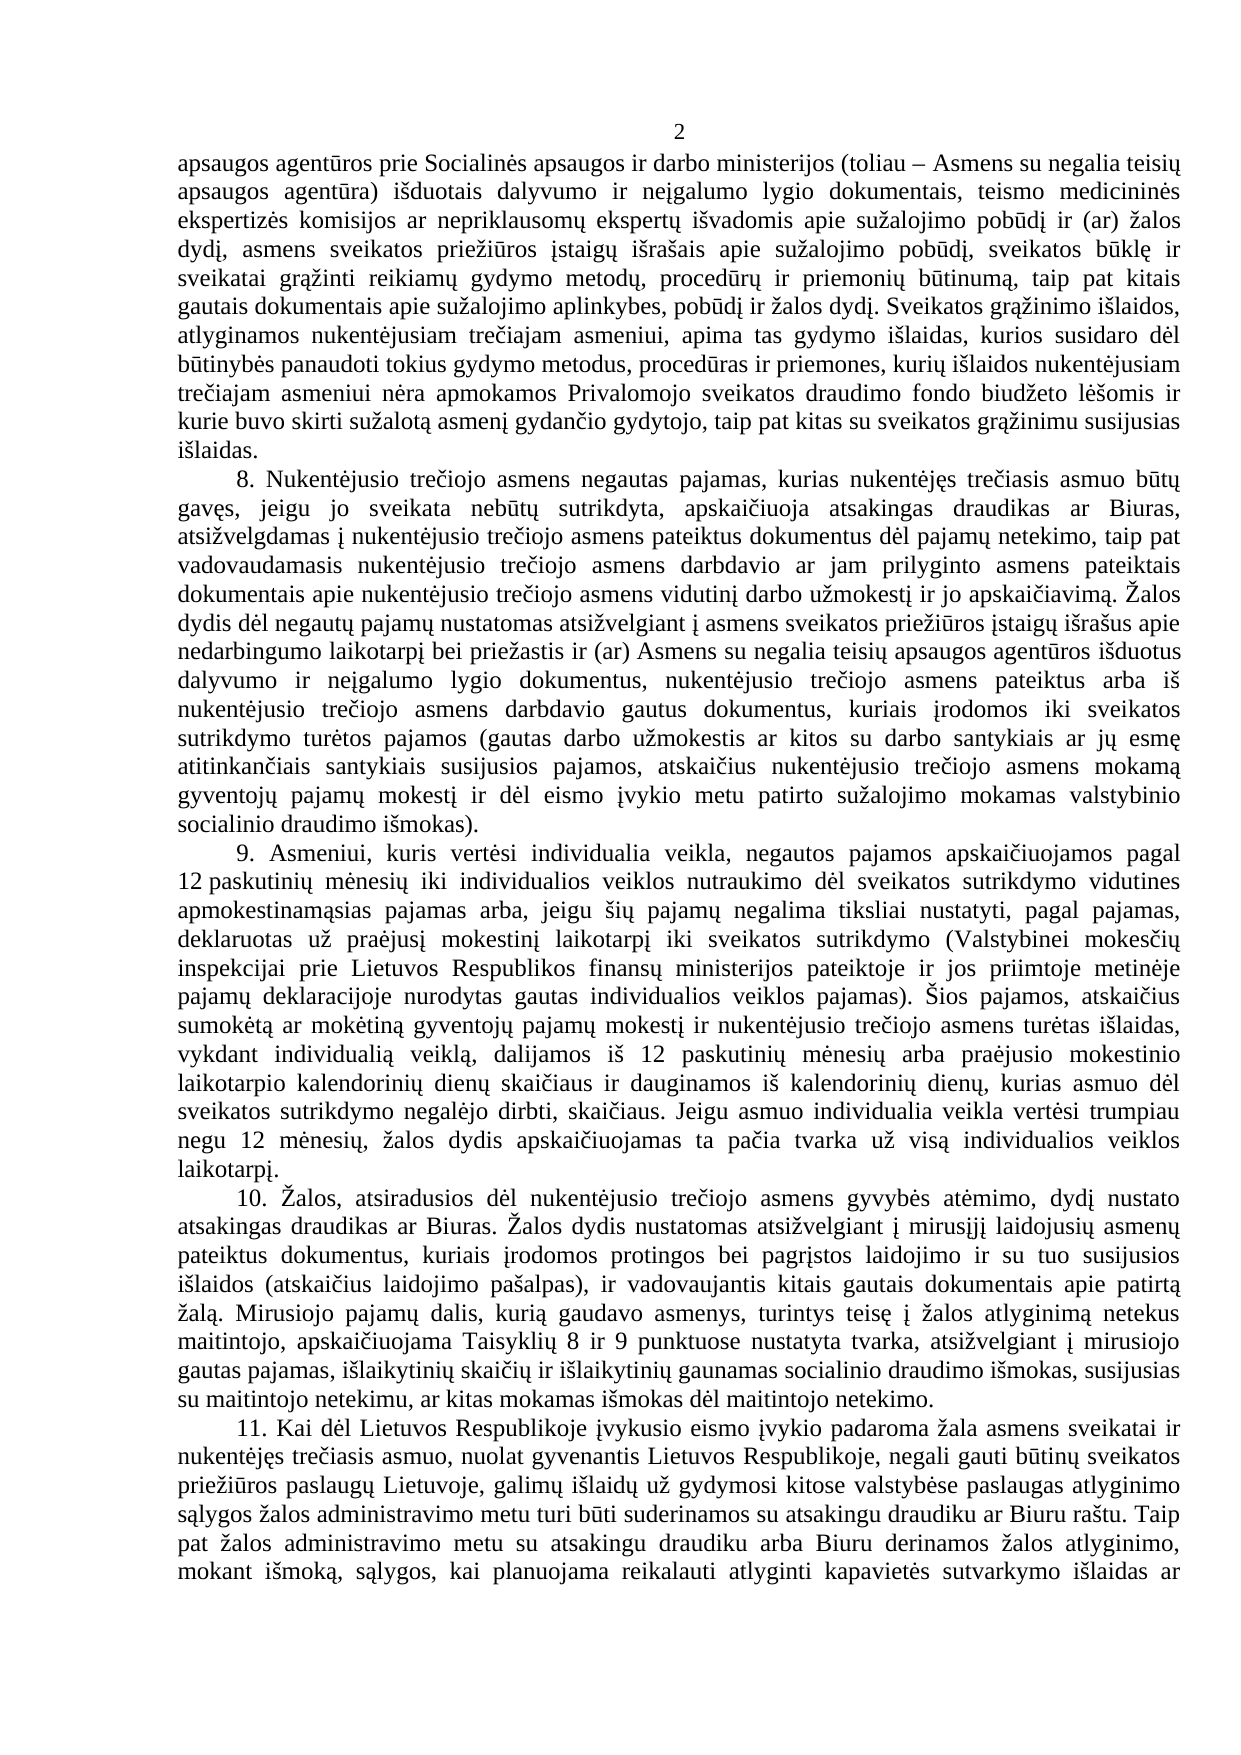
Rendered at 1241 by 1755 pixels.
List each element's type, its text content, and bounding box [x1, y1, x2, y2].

text 9. Asmeniui, kuris vertėsi individualia veikla, negautos pajamos apskaičiuojamos pagal 12 paskutinių mėnesių iki individualios veiklos nutraukimo dėl sveikatos sutrikdymo vidutines apmokestinamąsias pajamas arba, jeigu šių pajamų negalima tiksliai nustatyti, pagal pajamas, deklaruotas už praėjusį mokestinį laikotarpį iki sveikatos sutrikdymo (Valstybinei mokesčių inspekcijai prie Lietuvos Respublikos finansų ministerijos pateiktoje ir jos priimtoje metinėje pajamų deklaracijoje nurodytas gautas individualios veiklos pajamas). Šios pajamos, atskaičius sumokėtą ar mokėtiną gyventojų pajamų mokestį ir nukentėjusio trečiojo asmens turėtas išlaidas, vykdant individualią veiklą, dalijamos iš 12 paskutinių mėnesių arba praėjusio mokestinio laikotarpio kalendorinių dienų skaičiaus ir dauginamos iš kalendorinių dienų, kurias asmuo dėl sveikatos sutrikdymo negalėjo dirbti, skaičiaus. Jeigu asmuo individualia veikla vertėsi trumpiau negu 12 mėnesių, žalos dydis apskaičiuojamas ta pačia tvarka už visą individualios veiklos laikotarpį. [177, 838, 1181, 1183]
text 10. Žalos, atsiradusios dėl nukentėjusio trečiojo asmens gyvybės atėmimo, dydį nustato atsakingas draudikas ar Biuras. Žalos dydis nustatomas atsižvelgiant į mirusįjį laidojusių asmenų pateiktus dokumentus, kuriais įrodomos protingos bei pagrįstos laidojimo ir su tuo susijusios išlaidos (atskaičius laidojimo pašalpas), ir vadovaujantis kitais gautais dokumentais apie patirtą žalą. Mirusiojo pajamų dalis, kurią gaudavo asmenys, turintys teisę į žalos atlyginimą netekus maitintojo, apskaičiuojama Taisyklių 8 ir 9 punktuose nustatyta tvarka, atsižvelgiant į mirusiojo gautas pajamas, išlaikytinių skaičių ir išlaikytinių gaunamas socialinio draudimo išmokas, susijusias su maitintojo netekimu, ar kitas mokamas išmokas dėl maitintojo netekimo. [177, 1183, 1181, 1413]
text apsaugos agentūros prie Socialinės apsaugos ir darbo ministerijos (toliau – Asmens su negalia teisių apsaugos agentūra) išduotais dalyvumo ir neįgalumo lygio dokumentais, teismo medicininės ekspertizės komisijos ar nepriklausomų ekspertų išvadomis apie sužalojimo pobūdį ir (ar) žalos dydį, asmens sveikatos priežiūros įstaigų išrašais apie sužalojimo pobūdį, sveikatos būklę ir sveikatai grąžinti reikiamų gydymo metodų, procedūrų ir priemonių būtinumą, taip pat kitais gautais dokumentais apie sužalojimo aplinkybes, pobūdį ir žalos dydį. Sveikatos grąžinimo išlaidos, atlyginamos nukentėjusiam trečiajam asmeniui, apima tas gydymo išlaidas, kurios susidaro dėl būtinybės panaudoti tokius gydymo metodus, procedūras ir priemones, kurių išlaidos nukentėjusiam trečiajam asmeniui nėra apmokamos Privalomojo sveikatos draudimo fondo biudžeto lėšomis ir kurie buvo skirti sužalotą asmenį gydančio gydytojo, taip pat kitas su sveikatos grąžinimu susijusias išlaidas. [177, 148, 1181, 464]
text 11. Kai dėl Lietuvos Respublikoje įvykusio eismo įvykio padaroma žala asmens sveikatai ir nukentėjęs trečiasis asmuo, nuolat gyvenantis Lietuvos Respublikoje, negali gauti būtinų sveikatos priežiūros paslaugų Lietuvoje, galimų išlaidų už gydymosi kitose valstybėse paslaugas atlyginimo sąlygos žalos administravimo metu turi būti suderinamos su atsakingu draudiku ar Biuru raštu. Taip pat žalos administravimo metu su atsakingu draudiku arba Biuru derinamos žalos atlyginimo, mokant išmoką, sąlygos, kai planuojama reikalauti atlyginti kapavietės sutvarkymo išlaidas ar [177, 1413, 1181, 1585]
text 8. Nukentėjusio trečiojo asmens negautas pajamas, kurias nukentėjęs trečiasis asmuo būtų gavęs, jeigu jo sveikata nebūtų sutrikdyta, apskaičiuoja atsakingas draudikas ar Biuras, atsižvelgdamas į nukentėjusio trečiojo asmens pateiktus dokumentus dėl pajamų netekimo, taip pat vadovaudamasis nukentėjusio trečiojo asmens darbdavio ar jam prilyginto asmens pateiktais dokumentais apie nukentėjusio trečiojo asmens vidutinį darbo užmokestį ir jo apskaičiavimą. Žalos dydis dėl negautų pajamų nustatomas atsižvelgiant į asmens sveikatos priežiūros įstaigų išrašus apie nedarbingumo laikotarpį bei priežastis ir (ar) Asmens su negalia teisių apsaugos agentūros išduotus dalyvumo ir neįgalumo lygio dokumentus, nukentėjusio trečiojo asmens pateiktus arba iš nukentėjusio trečiojo asmens darbdavio gautus dokumentus, kuriais įrodomos iki sveikatos sutrikdymo turėtos pajamos (gautas darbo užmokestis ar kitos su darbo santykiais ar jų esmę atitinkančiais santykiais susijusios pajamos, atskaičius nukentėjusio trečiojo asmens mokamą gyventojų pajamų mokestį ir dėl eismo įvykio metu patirto sužalojimo mokamas valstybinio socialinio draudimo išmokas). [177, 464, 1181, 838]
